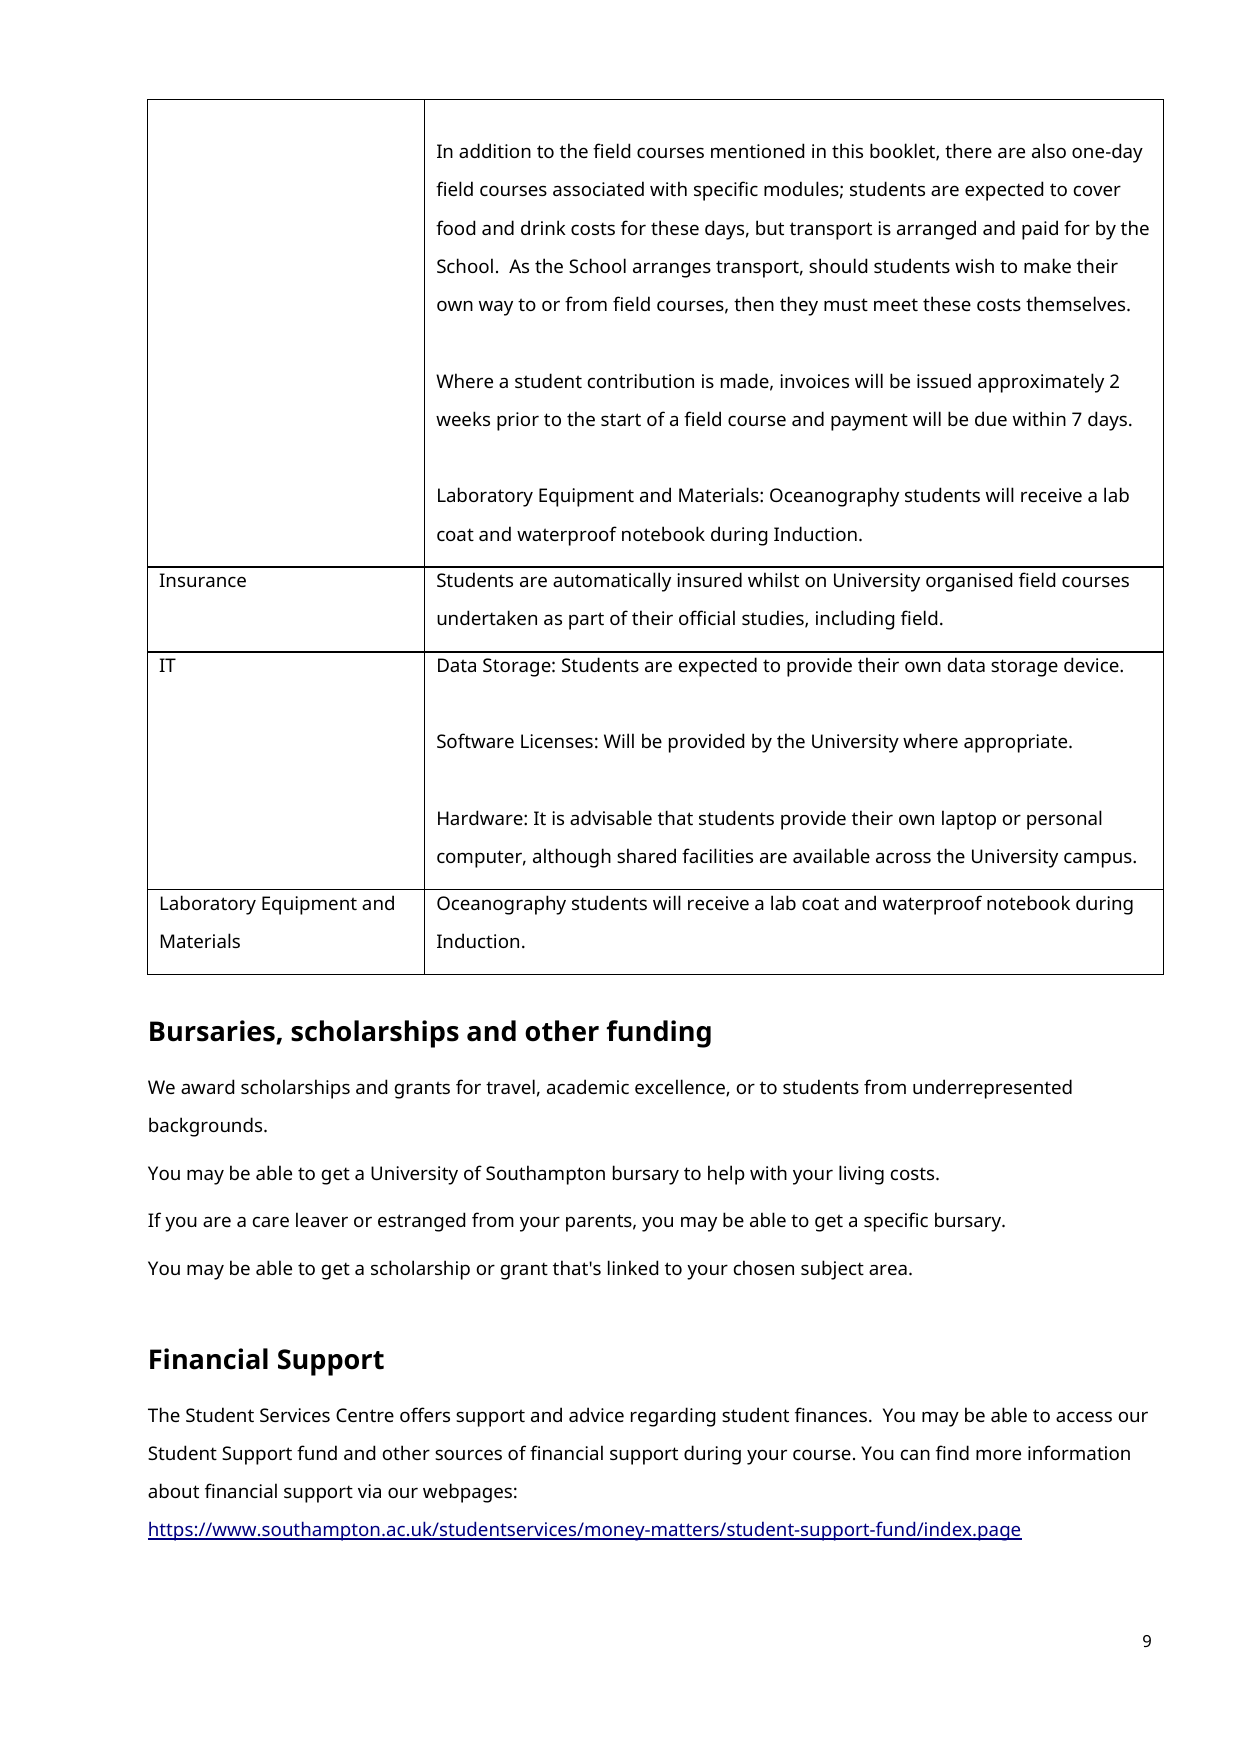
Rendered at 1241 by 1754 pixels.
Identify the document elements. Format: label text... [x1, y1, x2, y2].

text The Student Services Centre offers support and advice regarding student finances. You may be able to access our Student Support fund and other sources of financial support during your course. You can find more information about financial support via our webpages: https://www.southampton.ac.uk/studentservices/money-matters/student-support-fund/index.page [148, 1402, 1152, 1542]
subtitle Financial Support [148, 1340, 1152, 1377]
table_cell IT [148, 653, 424, 889]
table_cell Oceanography students will receive a lab coat and waterproof notebook during Induction. [425, 890, 1163, 974]
text We award scholarships and grants for travel, academic excellence, or to students from underrepresented backgrounds. [148, 1074, 1152, 1138]
text If you are a care leaver or estranged from your parents, you may be able to get a specific bursary. [148, 1208, 1152, 1233]
table_cell Insurance [148, 568, 424, 651]
text You may be able to get a scholarship or grant that's linked to your chosen subject area. [148, 1255, 1152, 1281]
table_cell Students are automatically insured whilst on University organised field courses undertaken as part of their official studies, including field. [425, 568, 1163, 651]
table_cell Data Storage: Students are expected to provide their own data storage device. Software Licenses: Will be provided by the University where appropriate. Hardware: It is advisable that students provide their own laptop or personal computer, although shared facilities are available across the University campus. [425, 653, 1163, 889]
table_cell [148, 100, 424, 566]
table_cell In addition to the field courses mentioned in this booklet, there are also one-day field courses associated with specific modules; students are expected to cover food and drink costs for these days, but transport is arranged and paid for by the School. As the School arranges transport, should students wish to make their own way to or from field courses, then they must meet these costs themselves. Where a student contribution is made, invoices will be issued approximately 2 weeks prior to the start of a field course and payment will be due within 7 days. Laboratory Equipment and Materials: Oceanography students will receive a lab coat and waterproof notebook during Induction. [425, 100, 1163, 566]
subtitle Bursaries, scholarships and other funding [148, 1013, 1152, 1049]
table_cell Laboratory Equipment and Materials [148, 890, 424, 974]
text You may be able to get a University of Southampton bursary to help with your living costs. [148, 1160, 1152, 1186]
